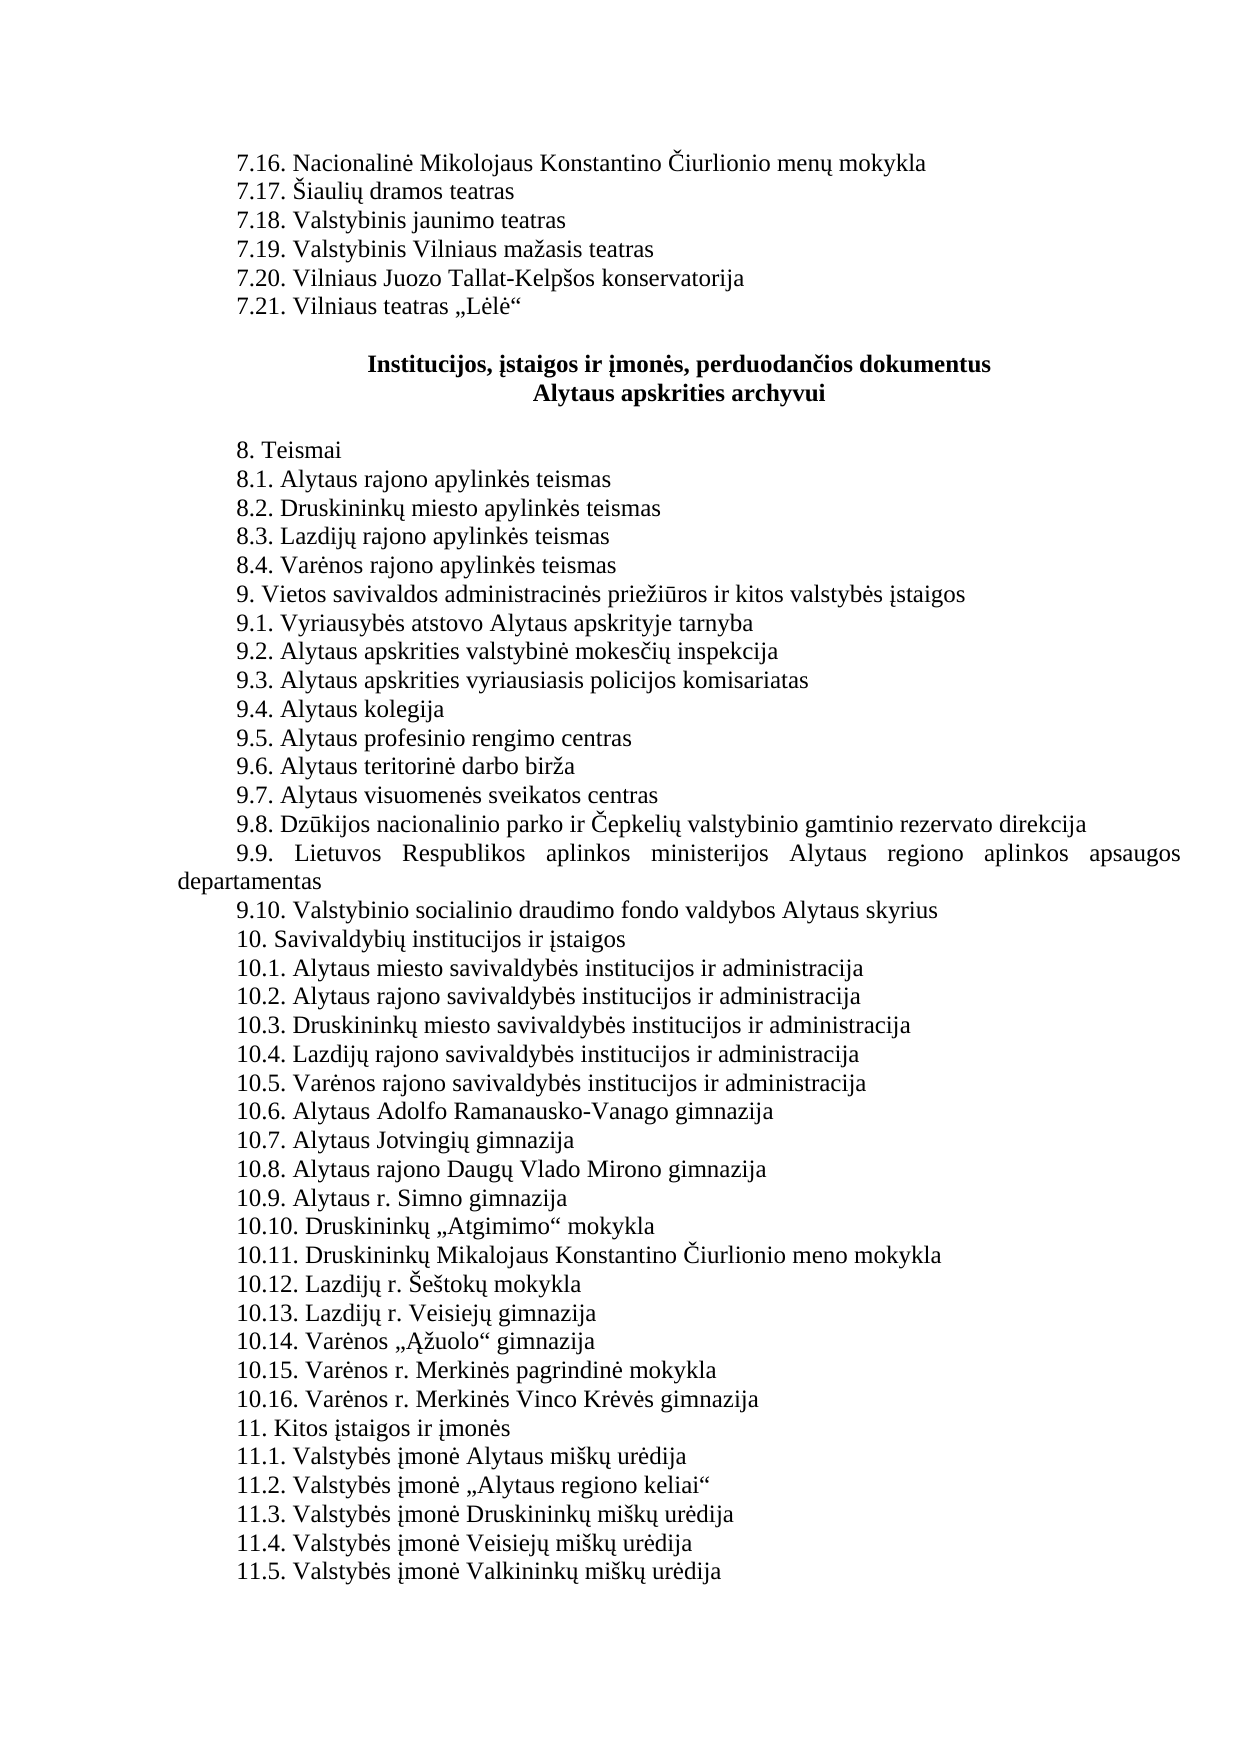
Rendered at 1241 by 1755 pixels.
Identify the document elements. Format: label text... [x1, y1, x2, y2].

text 8.2. Druskininkų miesto apylinkės teismas [177, 493, 1181, 521]
text 10.7. Alytaus Jotvingių gimnazija [177, 1125, 1181, 1154]
text 11.3. Valstybės įmonė Druskininkų miškų urėdija [177, 1499, 1181, 1528]
text 11.5. Valstybės įmonė Valkininkų miškų urėdija [177, 1556, 1181, 1585]
text 10.15. Varėnos r. Merkinės pagrindinė mokykla [177, 1355, 1181, 1384]
text 9.1. Vyriausybės atstovo Alytaus apskrityje tarnyba [177, 608, 1181, 636]
text 9.2. Alytaus apskrities valstybinė mokesčių inspekcija [177, 636, 1181, 665]
text 7.16. Nacionalinė Mikolojaus Konstantino Čiurlionio menų mokykla [177, 148, 1181, 176]
text 10.6. Alytaus Adolfo Ramanausko-Vanago gimnazija [177, 1096, 1181, 1125]
text 10.11. Druskininkų Mikalojaus Konstantino Čiurlionio meno mokykla [177, 1240, 1181, 1269]
text 9. Vietos savivaldos administracinės priežiūros ir kitos valstybės įstaigos [177, 579, 1181, 608]
text 11. Kitos įstaigos ir įmonės [177, 1413, 1181, 1441]
text 11.1. Valstybės įmonė Alytaus miškų urėdija [177, 1441, 1181, 1470]
text 9.5. Alytaus profesinio rengimo centras [177, 723, 1181, 751]
text 9.9. Lietuvos Respublikos aplinkos ministerijos Alytaus regiono aplinkos apsaugos departamentas [177, 838, 1181, 895]
text 8.4. Varėnos rajono apylinkės teismas [177, 550, 1181, 579]
text 10.2. Alytaus rajono savivaldybės institucijos ir administracija [177, 981, 1181, 1010]
text 10. Savivaldybių institucijos ir įstaigos [177, 924, 1181, 953]
text 10.14. Varėnos „Ąžuolo“ gimnazija [177, 1326, 1181, 1355]
text 9.8. Dzūkijos nacionalinio parko ir Čepkelių valstybinio gamtinio rezervato direkcija [177, 809, 1181, 838]
text 11.2. Valstybės įmonė „Alytaus regiono keliai“ [177, 1470, 1181, 1499]
text 10.10. Druskininkų „Atgimimo“ mokykla [177, 1211, 1181, 1240]
text 8.1. Alytaus rajono apylinkės teismas [177, 464, 1181, 493]
text 7.19. Valstybinis Vilniaus mažasis teatras [177, 234, 1181, 263]
text 9.10. Valstybinio socialinio draudimo fondo valdybos Alytaus skyrius [177, 895, 1181, 924]
text Institucijos, įstaigos ir įmonės, perduodančios dokumentus [177, 349, 1181, 378]
text 9.3. Alytaus apskrities vyriausiasis policijos komisariatas [177, 665, 1181, 694]
text 9.6. Alytaus teritorinė darbo birža [177, 751, 1181, 780]
text 10.1. Alytaus miesto savivaldybės institucijos ir administracija [177, 953, 1181, 981]
text 10.3. Druskininkų miesto savivaldybės institucijos ir administracija [177, 1010, 1181, 1039]
text 7.18. Valstybinis jaunimo teatras [177, 205, 1181, 234]
text 10.12. Lazdijų r. Šeštokų mokykla [177, 1269, 1181, 1298]
text 11.4. Valstybės įmonė Veisiejų miškų urėdija [177, 1528, 1181, 1556]
text 10.8. Alytaus rajono Daugų Vlado Mirono gimnazija [177, 1154, 1181, 1183]
text 10.13. Lazdijų r. Veisiejų gimnazija [177, 1298, 1181, 1326]
text Alytaus apskrities archyvui [177, 378, 1181, 406]
text 7.20. Vilniaus Juozo Tallat-Kelpšos konservatorija [177, 263, 1181, 291]
text 10.5. Varėnos rajono savivaldybės institucijos ir administracija [177, 1068, 1181, 1096]
text 10.4. Lazdijų rajono savivaldybės institucijos ir administracija [177, 1039, 1181, 1068]
text 10.16. Varėnos r. Merkinės Vinco Krėvės gimnazija [177, 1384, 1181, 1413]
text 7.17. Šiaulių dramos teatras [177, 176, 1181, 205]
text 9.4. Alytaus kolegija [177, 694, 1181, 723]
text 8.3. Lazdijų rajono apylinkės teismas [177, 521, 1181, 550]
text 9.7. Alytaus visuomenės sveikatos centras [177, 780, 1181, 809]
text 7.21. Vilniaus teatras „Lėlė“ [177, 291, 1181, 320]
text 10.9. Alytaus r. Simno gimnazija [177, 1183, 1181, 1211]
text 8. Teismai [177, 435, 1181, 464]
